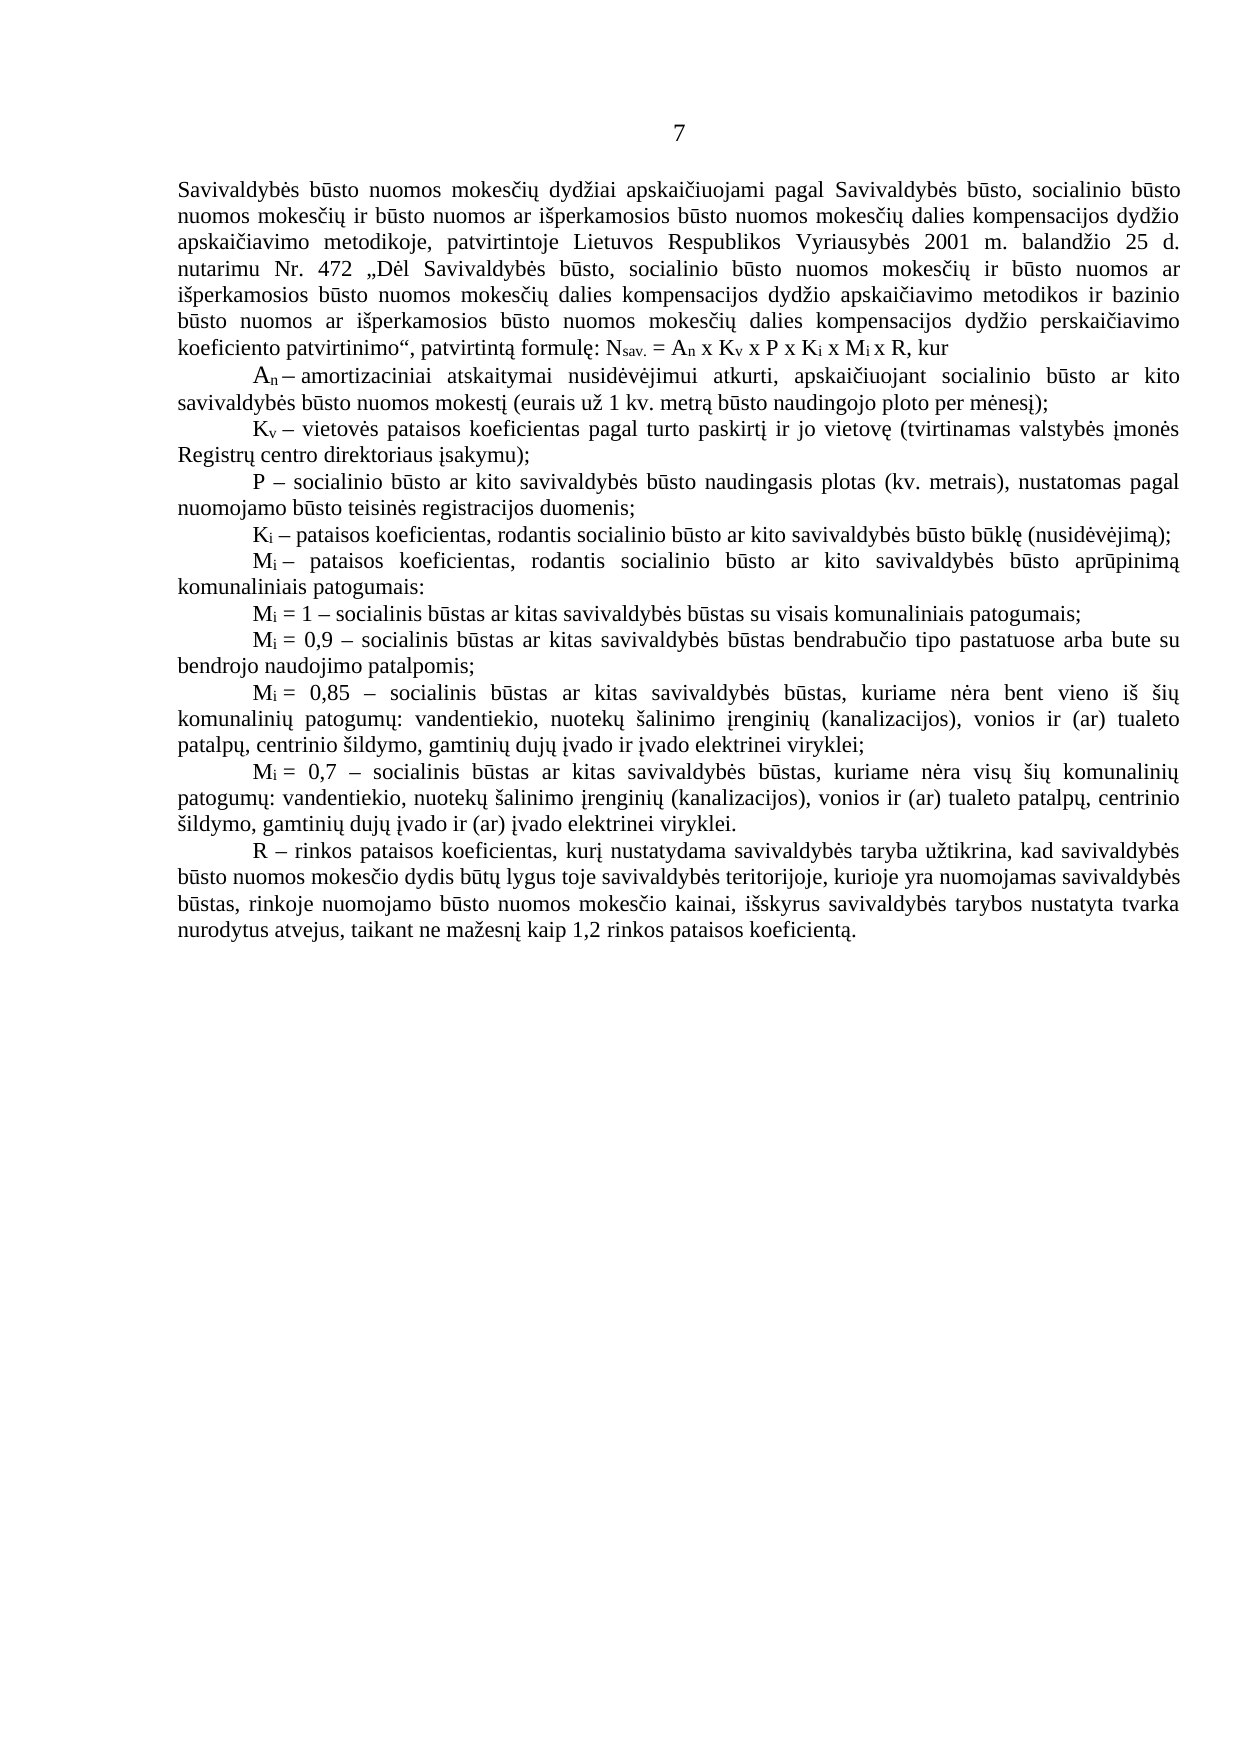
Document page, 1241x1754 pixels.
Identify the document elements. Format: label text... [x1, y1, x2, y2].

text Mi = 0,7 – socialinis būstas ar kitas savivaldybės būstas, kuriame nėra visų šių komunalinių patogumų: vandentiekio, nuotekų šalinimo įrenginių (kanalizacijos), vonios ir (ar) tualeto patalpų, centrinio šildymo, gamtinių dujų įvado ir (ar) įvado elektrinei viryklei. [177, 758, 1181, 837]
text Savivaldybės būsto nuomos mokesčių dydžiai apskaičiuojami pagal Savivaldybės būsto, socialinio būsto nuomos mokesčių ir būsto nuomos ar išperkamosios būsto nuomos mokesčių dalies kompensacijos dydžio apskaičiavimo metodikoje, patvirtintoje Lietuvos Respublikos Vyriausybės 2001 m. balandžio 25 d. nutarimu Nr. 472 „Dėl Savivaldybės būsto, socialinio būsto nuomos mokesčių ir būsto nuomos ar išperkamosios būsto nuomos mokesčių dalies kompensacijos dydžio apskaičiavimo metodikos ir bazinio būsto nuomos ar išperkamosios būsto nuomos mokesčių dalies kompensacijos dydžio perskaičiavimo koeficiento patvirtinimo“, patvirtintą formulę: Nsav. = An x Kv x P x Ki x Mi x R, kur [177, 176, 1181, 360]
text R – rinkos pataisos koeficientas, kurį nustatydama savivaldybės taryba užtikrina, kad savivaldybės būsto nuomos mokesčio dydis būtų lygus toje savivaldybės teritorijoje, kurioje yra nuomojamas savivaldybės būstas, rinkoje nuomojamo būsto nuomos mokesčio kainai, išskyrus savivaldybės tarybos nustatyta tvarka nurodytus atvejus, taikant ne mažesnį kaip 1,2 rinkos pataisos koeficientą. [177, 837, 1181, 942]
text Mi = 1 – socialinis būstas ar kitas savivaldybės būstas su visais komunaliniais patogumais; [177, 600, 1181, 626]
text Kv – vietovės pataisos koeficientas pagal turto paskirtį ir jo vietovę (tvirtinamas valstybės įmonės Registrų centro direktoriaus įsakymu); [177, 415, 1181, 468]
text Mi – pataisos koeficientas, rodantis socialinio būsto ar kito savivaldybės būsto aprūpinimą komunaliniais patogumais: [177, 547, 1181, 600]
text Ki – pataisos koeficientas, rodantis socialinio būsto ar kito savivaldybės būsto būklę (nusidėvėjimą); [177, 521, 1181, 547]
text An – amortizaciniai atskaitymai nusidėvėjimui atkurti, apskaičiuojant socialinio būsto ar kito savivaldybės būsto nuomos mokestį (eurais už 1 kv. metrą būsto naudingojo ploto per mėnesį); [177, 360, 1181, 415]
text Mi = 0,9 – socialinis būstas ar kitas savivaldybės būstas bendrabučio tipo pastatuose arba bute su bendrojo naudojimo patalpomis; [177, 626, 1181, 679]
text P – socialinio būsto ar kito savivaldybės būsto naudingasis plotas (kv. metrais), nustatomas pagal nuomojamo būsto teisinės registracijos duomenis; [177, 468, 1181, 521]
text Mi = 0,85 – socialinis būstas ar kitas savivaldybės būstas, kuriame nėra bent vieno iš šių komunalinių patogumų: vandentiekio, nuotekų šalinimo įrenginių (kanalizacijos), vonios ir (ar) tualeto patalpų, centrinio šildymo, gamtinių dujų įvado ir įvado elektrinei viryklei; [177, 679, 1181, 758]
